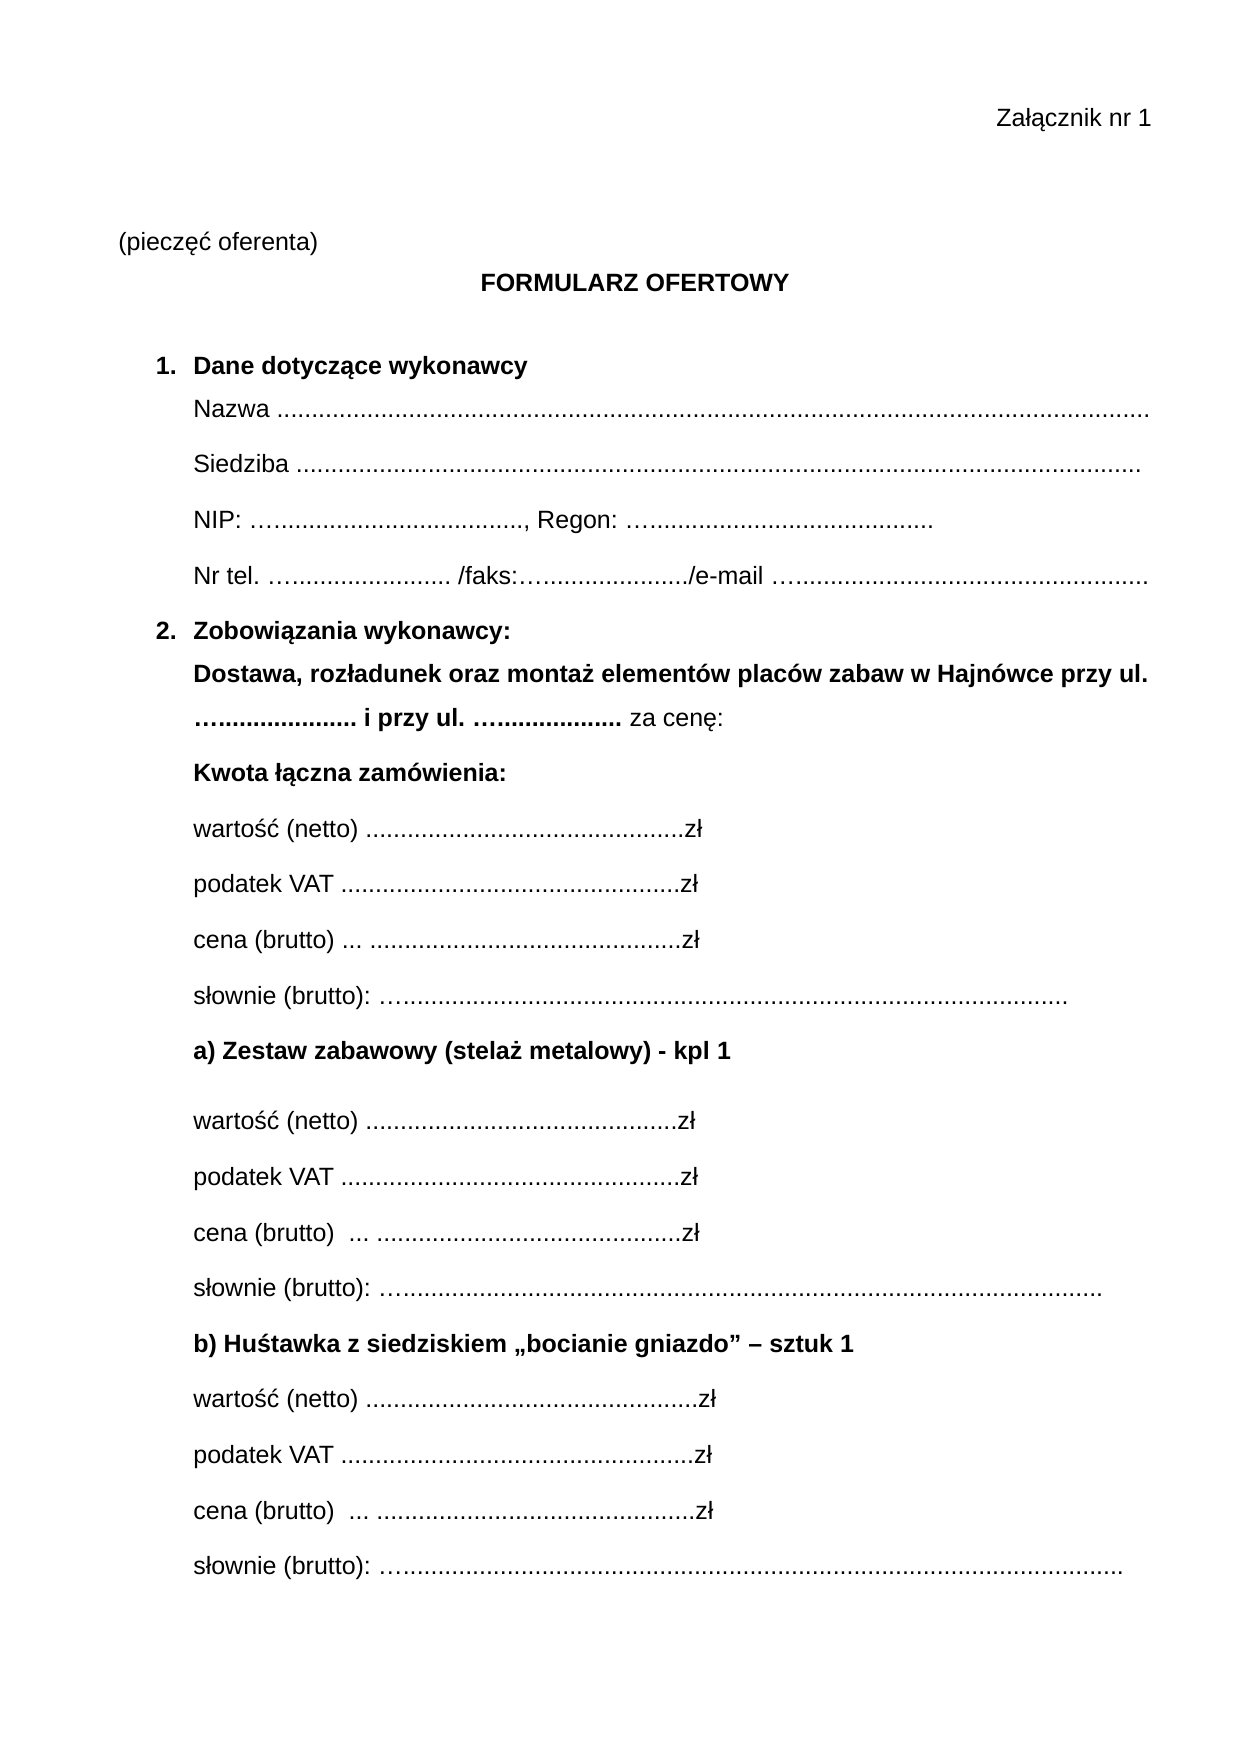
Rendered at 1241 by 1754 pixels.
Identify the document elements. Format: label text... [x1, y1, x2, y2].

text (pieczęć oferenta) [118, 227, 1152, 256]
list a) Zestaw zabawowy (stelaż metalowy) - kpl 1 [156, 1036, 1152, 1065]
list podatek VAT .................................................zł [156, 869, 1152, 898]
list Nr tel. …....................... /faks:…...................../e-mail …................................................... [156, 561, 1152, 589]
list podatek VAT .................................................zł [156, 1162, 1152, 1191]
list Dostawa, rozładunek oraz montaż elementów placów zabaw w Hajnówce przy ul. ….................... i przy ul. ….................. za cenę: [156, 659, 1152, 731]
list cena (brutto) ... .............................................zł [156, 925, 1152, 954]
list cena (brutto) ... ............................................zł [156, 1217, 1152, 1246]
list Siedziba .......................................................................................................................... [156, 449, 1152, 478]
list wartość (netto) ..............................................zł [156, 814, 1152, 842]
list Kwota łączna zamówienia: [156, 758, 1152, 787]
list wartość (netto) ................................................zł [156, 1384, 1152, 1413]
list Nazwa .............................................................................................................................. [156, 394, 1152, 422]
list podatek VAT ...................................................zł [156, 1440, 1152, 1469]
list cena (brutto) ... ..............................................zł [156, 1496, 1152, 1524]
list słownie (brutto): …........................................................................................................ [156, 1551, 1152, 1580]
list NIP: …...................................., Regon: …......................................... [156, 505, 1152, 534]
list b) Huśtawka z siedziskiem „bocianie gniazdo” – sztuk 1 [156, 1329, 1152, 1357]
text Załącznik nr 1 [118, 103, 1152, 132]
list słownie (brutto): …..................................................................................................... [156, 1273, 1152, 1302]
list słownie (brutto): …................................................................................................ [156, 981, 1152, 1009]
list wartość (netto) .............................................zł [156, 1106, 1152, 1135]
text FORMULARZ OFERTOWY [118, 268, 1152, 297]
list Zobowiązania wykonawcy: [156, 616, 1152, 645]
list Dane dotyczące wykonawcy [156, 351, 1152, 379]
